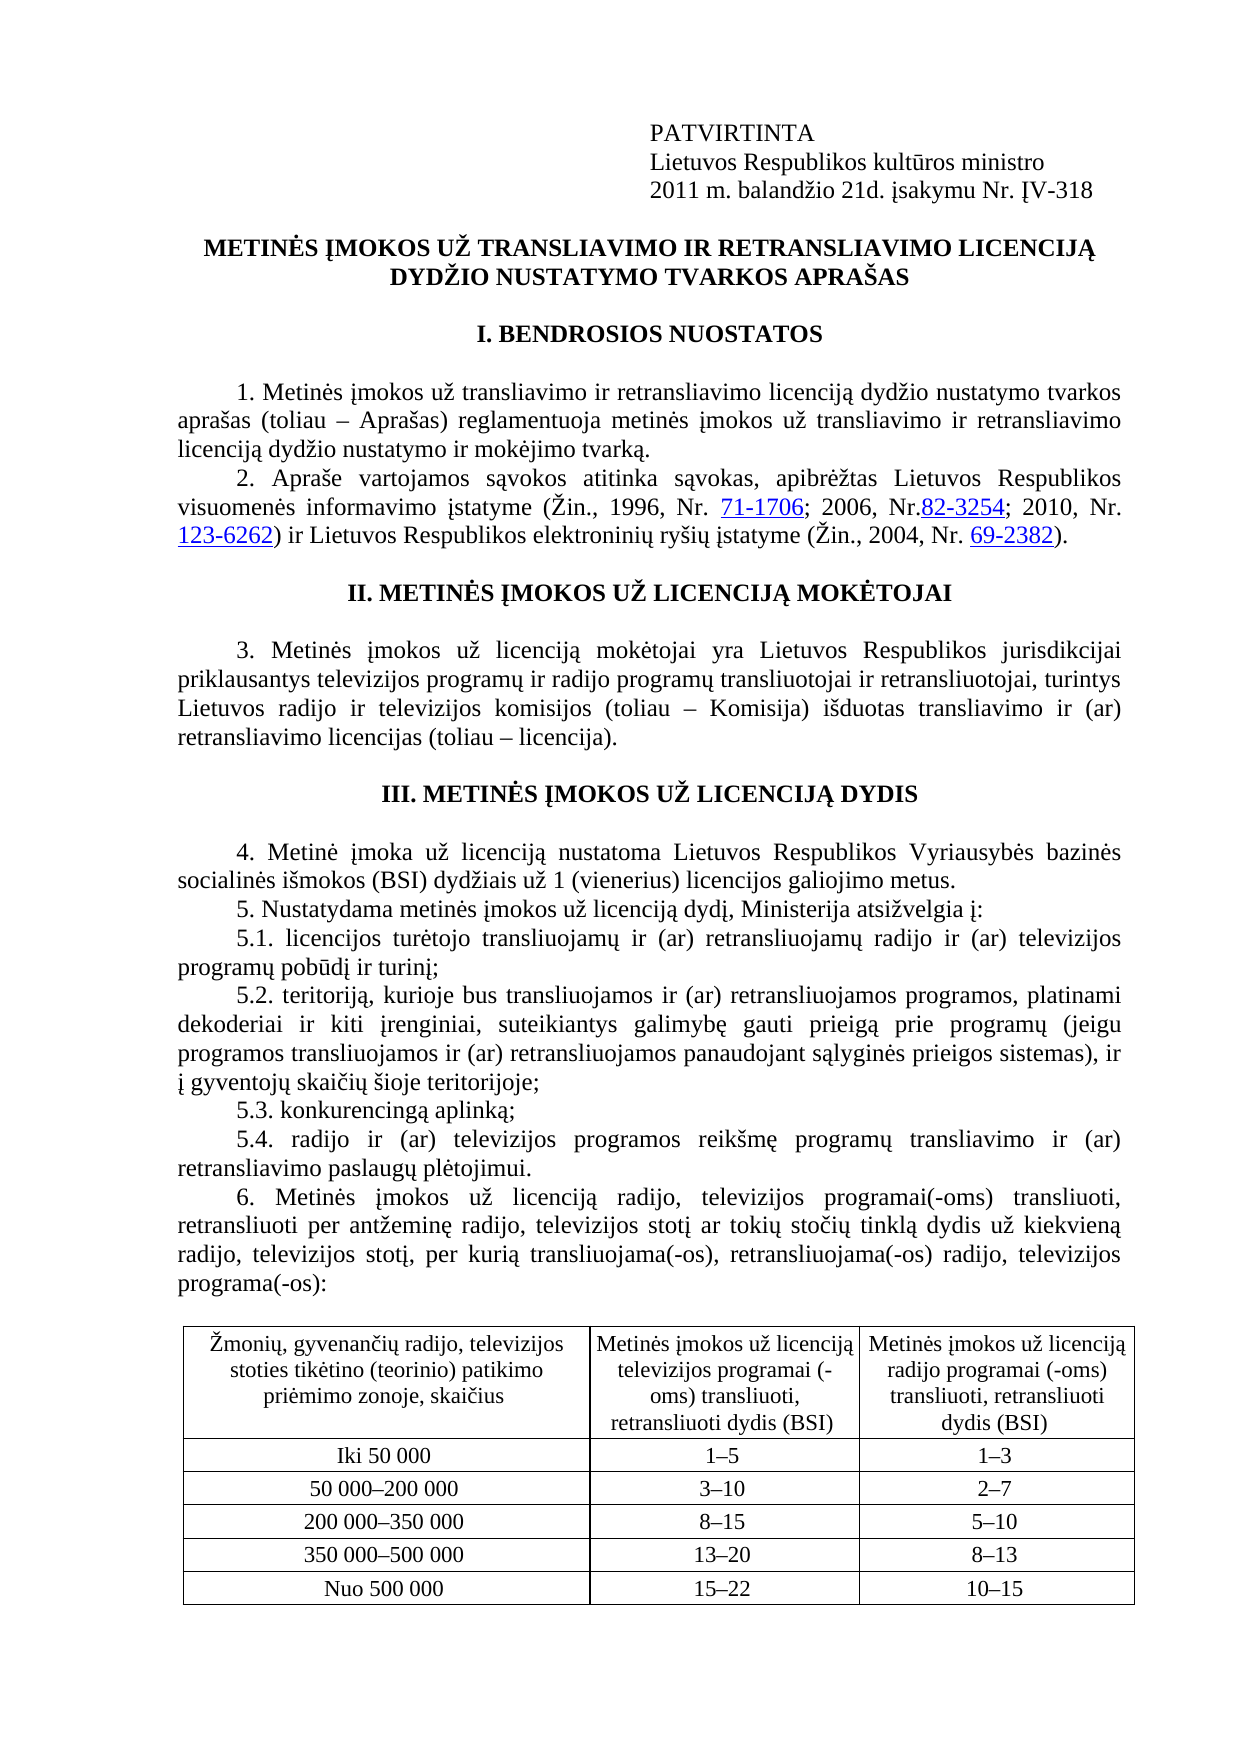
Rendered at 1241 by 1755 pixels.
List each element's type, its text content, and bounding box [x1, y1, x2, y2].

table_header Metinės įmokos už licenciją radijo programai (-oms) transliuoti, retransliuoti dydis (BSI) [860, 1327, 1134, 1438]
table_cell 5–10 [860, 1505, 1134, 1538]
table_cell 2–7 [860, 1472, 1134, 1504]
table_header Žmonių, gyvenančių radijo, televizijos stoties tikėtino (teorinio) patikimo priėmimo zonoje, skaičius [184, 1327, 589, 1438]
text 2011 m. balandžio 21d. įsakymu Nr. ĮV-318 [649, 176, 1122, 204]
table_cell 13–20 [591, 1539, 859, 1571]
text I. BENDROSIOS nuostatos [177, 319, 1122, 348]
text 5.1. licencijos turėtojo transliuojamų ir (ar) retransliuojamų radijo ir (ar) televizijos programų pobūdį ir turinį; [177, 923, 1122, 981]
text 5. Nustatydama metinės įmokos už licenciją dydį, Ministerija atsižvelgia į: [177, 894, 1122, 923]
text 2. Apraše vartojamos sąvokos atitinka sąvokas, apibrėžtas Lietuvos Respublikos visuomenės informavimo įstatyme (Žin., 1996, Nr. 71-1706; 2006, Nr.82-3254; 2010, Nr. 123-6262) ir Lietuvos Respublikos elektroninių ryšių įstatyme (Žin., 2004, Nr. 69-2382). [177, 463, 1122, 549]
text II. metinės įmokos už licenciją mokėtojai [177, 578, 1122, 607]
table_cell 8–15 [591, 1505, 859, 1538]
table_cell 1–3 [860, 1439, 1134, 1471]
text 1. Metinės įmokos už transliavimo ir retransliavimo licenciją dydžio nustatymo tvarkos aprašas (toliau – Aprašas) reglamentuoja metinės įmokos už transliavimo ir retransliavimo licenciją dydžio nustatymo ir mokėjimo tvarką. [177, 377, 1122, 463]
table_cell 15–22 [591, 1572, 859, 1604]
table_cell 50 000–200 000 [184, 1472, 589, 1504]
table_header Metinės įmokos už licenciją televizijos programai (-oms) transliuoti, retransliuoti dydis (BSI) [591, 1327, 859, 1438]
text 5.3. konkurencingą aplinką; [177, 1096, 1122, 1124]
text Lietuvos Respublikos kultūros ministro [649, 147, 1122, 176]
table_cell 3–10 [591, 1472, 859, 1504]
table_cell 8–13 [860, 1539, 1134, 1571]
table_cell Iki 50 000 [184, 1439, 589, 1471]
text 4. Metinė įmoka už licenciją nustatoma Lietuvos Respublikos Vyriausybės bazinės socialinės išmokos (BSI) dydžiais už 1 (vienerius) licencijos galiojimo metus. [177, 837, 1122, 894]
text metinės įmokos už transliavimo ir retransliavimo licenciją dydžio nustatymo tvarkos aprašas [177, 233, 1122, 291]
text 3. Metinės įmokos už licenciją mokėtojai yra Lietuvos Respublikos jurisdikcijai priklausantys televizijos programų ir radijo programų transliuotojai ir retransliuotojai, turintys Lietuvos radijo ir televizijos komisijos (toliau – Komisija) išduotas transliavimo ir (ar) retransliavimo licencijas (toliau – licencija). [177, 636, 1122, 751]
text PATVIRTINTA [649, 118, 1122, 147]
text 5.4. radijo ir (ar) televizijos programos reikšmę programų transliavimo ir (ar) retransliavimo paslaugų plėtojimui. [177, 1124, 1122, 1182]
table_cell 10–15 [860, 1572, 1134, 1604]
table_cell 1–5 [591, 1439, 859, 1471]
text 5.2. teritoriją, kurioje bus transliuojamos ir (ar) retransliuojamos programos, platinami dekoderiai ir kiti įrenginiai, suteikiantys galimybę gauti prieigą prie programų (jeigu programos transliuojamos ir (ar) retransliuojamos panaudojant sąlyginės prieigos sistemas), ir į gyventojų skaičių šioje teritorijoje; [177, 981, 1122, 1096]
table_cell 200 000–350 000 [184, 1505, 589, 1538]
text 6. Metinės įmokos už licenciją radijo, televizijos programai(-oms) transliuoti, retransliuoti per antžeminę radijo, televizijos stotį ar tokių stočių tinklą dydis už kiekvieną radijo, televizijos stotį, per kurią transliuojama(-os), retransliuojama(-os) radijo, televizijos programa(-os): [177, 1182, 1122, 1297]
table_cell Nuo 500 000 [184, 1572, 589, 1604]
table_cell 350 000–500 000 [184, 1539, 589, 1571]
text iii. metinės įmokos už licenciją dydis [177, 779, 1122, 808]
